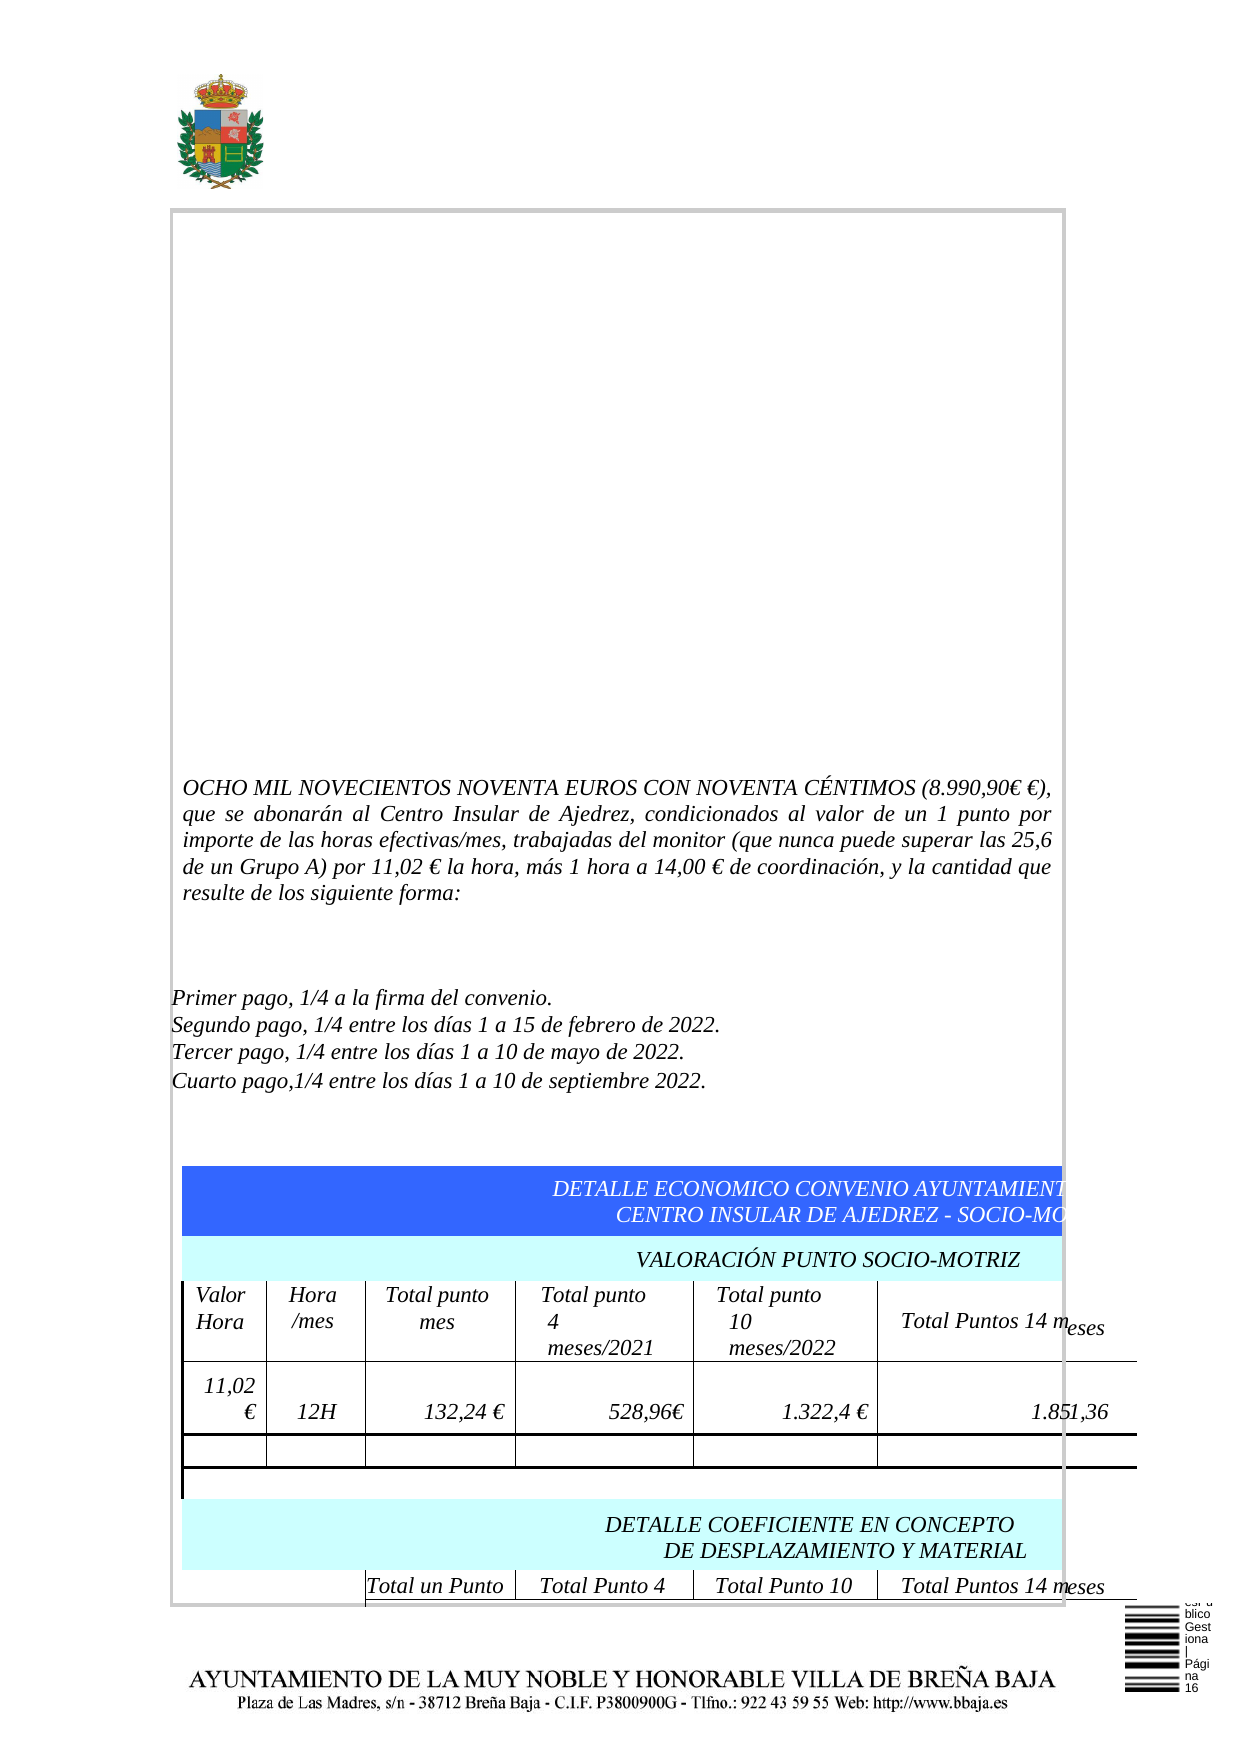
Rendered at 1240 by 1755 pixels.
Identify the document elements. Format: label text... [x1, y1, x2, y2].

table_cell [173, 1236, 182, 1281]
table_cell [173, 1361, 181, 1433]
table_cell [173, 1281, 181, 1361]
table_cell Total un Punto [366, 1570, 515, 1599]
table_header J [1137, 208, 1239, 1603]
table_cell 132,24 € [366, 1362, 515, 1433]
table_header eses [1066, 208, 1137, 1361]
table_cell [1066, 1436, 1137, 1466]
table_cell DETALLE COEFICIENTE EN CONCEPTO DE DESPLAZAMIENTO Y MATERIAL [182, 1499, 1062, 1570]
table_cell Total punto mes [366, 1281, 515, 1361]
table_cell [878, 1436, 1062, 1466]
table_cell [184, 1469, 1062, 1499]
table_cell [173, 1499, 182, 1570]
table_cell Hora /mes [267, 1281, 365, 1361]
table_cell Total Punto 4 [516, 1570, 693, 1599]
table_cell 1,36 [1066, 1362, 1137, 1433]
table_cell [173, 1570, 365, 1603]
table_cell [173, 1166, 182, 1236]
table_cell [173, 1466, 181, 1499]
table_cell [516, 1436, 693, 1466]
table_cell eses [1066, 1469, 1137, 1599]
table_header OCHO MIL NOVECIENTOS NOVENTA EUROS CON NOVENTA CÉNTIMOS (8.990,90€ €), que se abonarán al Centro Insular de Ajedrez, condicionados al valor de un 1 punto por importe de las horas efectivas/mes, trabajadas del monitor (que nunca puede superar las 25,6 de un Grupo A) por 11,02 € la hora, más 1 hora a 14,00 € de coordinación, y la cantidad que resulte de los siguiente forma: Primer pago, 1/4 a la firma del convenio. Segundo pago, 1/4 entre los días 1 a 15 de febrero de 2022. Tercer pago, 1/4 entre los días 1 a 10 de mayo de 2022. Cuarto pago,1/4 entre los días 1 a 10 de septiembre 2022. [173, 213, 1062, 1166]
table_cell 1.322,4 € [694, 1362, 877, 1433]
table_cell Valor Hora [184, 1281, 266, 1361]
table_cell VALORACIÓN PUNTO SOCIO-MOTRIZ [182, 1236, 1062, 1281]
table_cell 528,96€ [516, 1362, 693, 1433]
table_cell 12H [267, 1362, 365, 1433]
table_cell [173, 1433, 181, 1466]
table_cell [267, 1436, 365, 1466]
table_cell [366, 1436, 515, 1466]
table_cell [694, 1436, 877, 1466]
table_cell Total Puntos 14 m [878, 1281, 1062, 1361]
table_cell Total Puntos 14 m [878, 1570, 1062, 1599]
table_cell Total Punto 10 [694, 1570, 877, 1599]
table_cell Total punto 10 meses/2022 [694, 1281, 877, 1361]
table_cell DETALLE ECONOMICO CONVENIO AYUNTAMIENT CENTRO INSULAR DE AJEDREZ - SOCIO-MO [182, 1166, 1062, 1236]
table_cell [184, 1436, 266, 1466]
table_cell 11,02 € [184, 1362, 266, 1433]
table_cell Total punto 4 meses/2021 [516, 1281, 693, 1361]
table_cell 1.85 [878, 1362, 1062, 1433]
